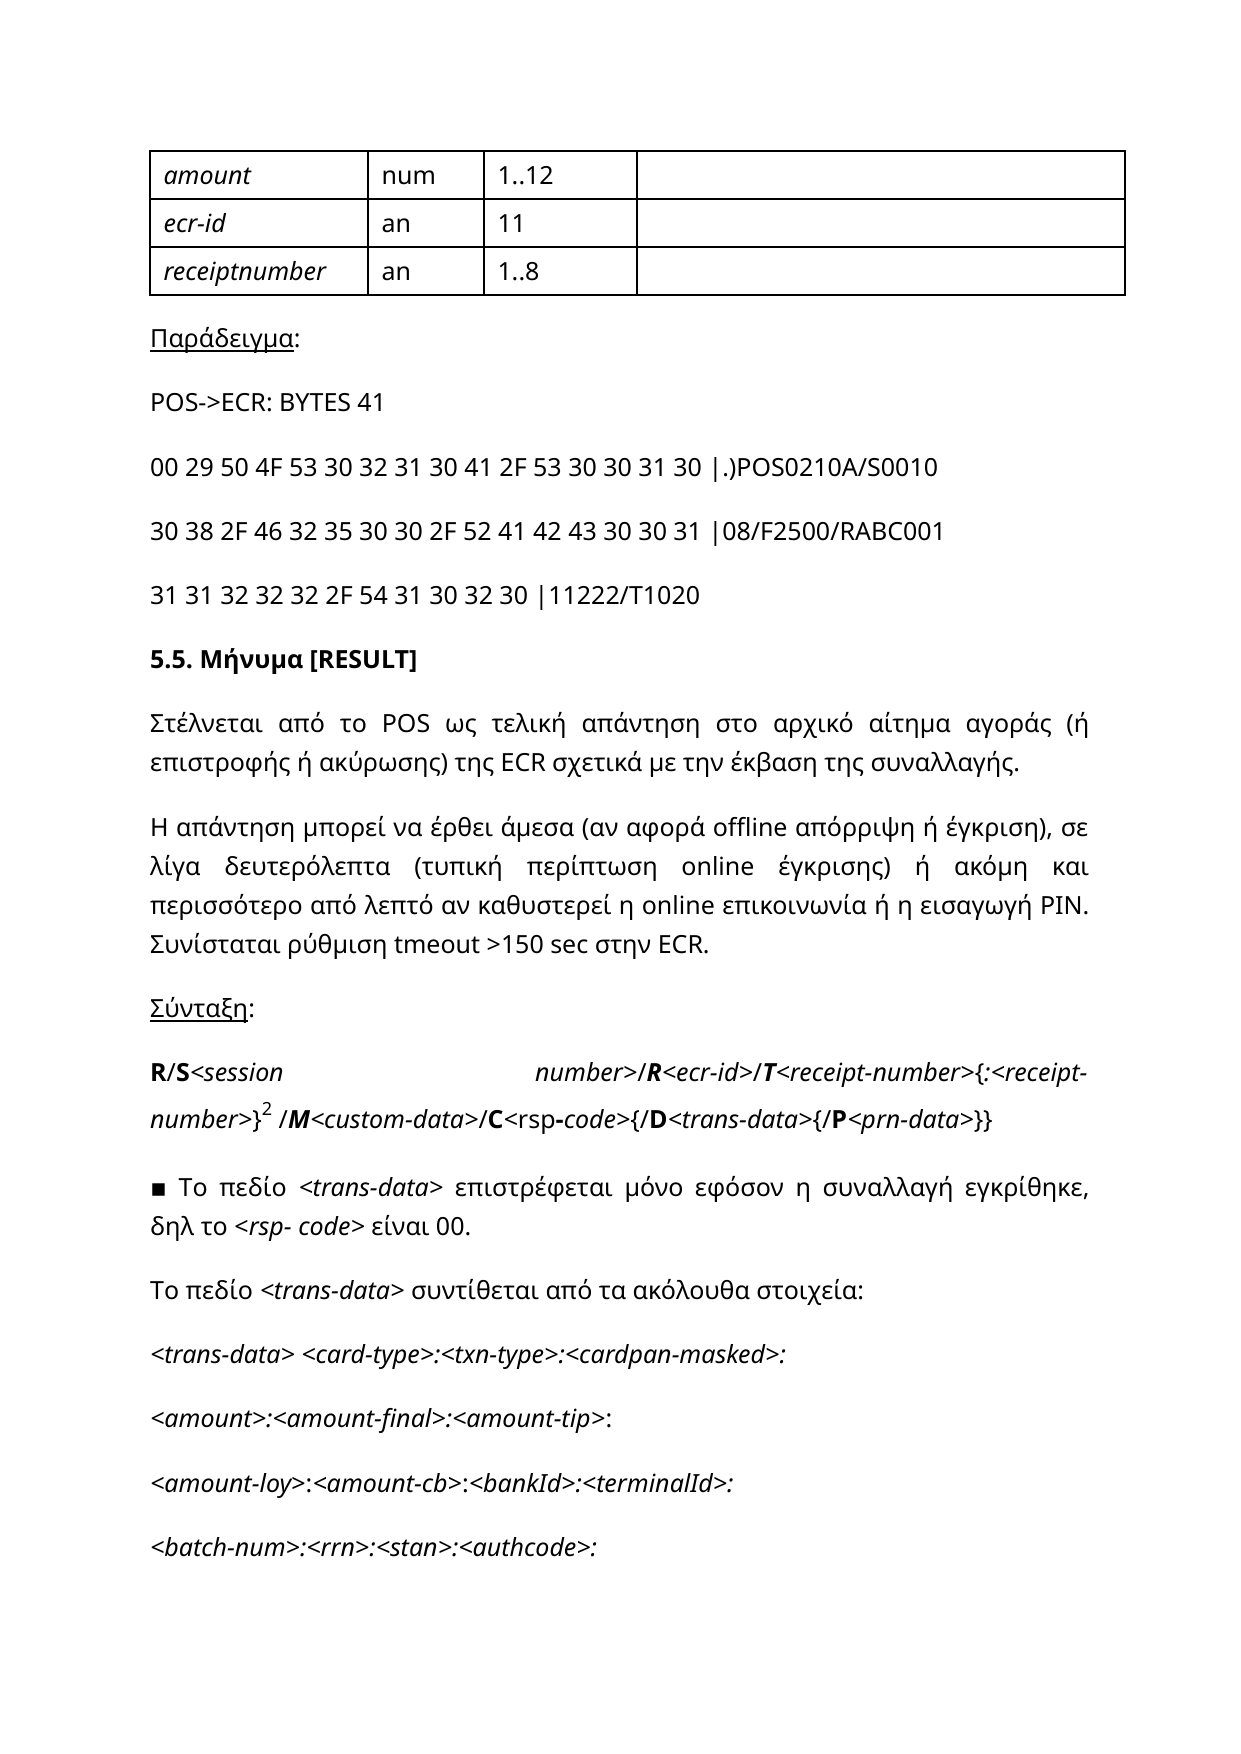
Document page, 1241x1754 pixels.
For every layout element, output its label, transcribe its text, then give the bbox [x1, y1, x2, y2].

text Στέλνεται από το POS ως τελική απάντηση στο αρχικό αίτημα αγοράς (ή επιστροφής ή ακύρωσης) της ECR σχετικά με την έκβαση της συναλλαγής. [150, 706, 1090, 779]
table_cell 1..8 [485, 248, 636, 294]
table_cell [638, 200, 1124, 246]
text 31 31 32 32 32 2F 54 31 30 32 30 |11222/T1020 [150, 578, 1090, 612]
text <amount-loy>:<amount-cb>:<bankId>:<terminalId>: [150, 1465, 1090, 1499]
text POS->ECR: BYTES 41 [150, 385, 1090, 419]
text Τo πεδίο <trans-data> συντίθεται από τα ακόλουθα στοιχεία: [150, 1273, 1090, 1307]
text R/S<session number>/R<ecr-id>/T<receipt-number>{:<receipt-number>}2 /Μ<custom-data>/C<rsp-code>{/D<trans-data>{/P<prn-data>}} [150, 1055, 1090, 1138]
text Παράδειγμα: [150, 321, 1090, 355]
table_cell ecr-id [151, 200, 367, 246]
text <amount>:<amount-final>:<amount-tip>: [150, 1401, 1090, 1435]
text 30 38 2F 46 32 35 30 30 2F 52 41 42 43 30 30 31 |08/F2500/RABC001 [150, 513, 1090, 547]
table_cell an [369, 200, 483, 246]
table_cell 11 [485, 200, 636, 246]
table_cell an [369, 248, 483, 294]
text 5.5. Μήνυμα [RESULT] [150, 642, 1090, 676]
table_cell amount [151, 152, 367, 198]
table_cell receiptnumber [151, 248, 367, 294]
text Η απάντηση μπορεί να έρθει άμεσα (αν αφορά offline απόρριψη ή έγκριση), σε λίγα δευτερόλεπτα (τυπική περίπτωση online έγκρισης) ή ακόμη και περισσότερο από λεπτό αν καθυστερεί η online επικοινωνία ή η εισαγωγή PIN. Συνίσταται ρύθμιση tmeout >150 sec στην ECR. [150, 809, 1090, 961]
table_cell [638, 248, 1124, 294]
text <batch-num>:<rrn>:<stan>:<authcode>: [150, 1529, 1090, 1563]
table_cell 1..12 [485, 152, 636, 198]
text 00 29 50 4F 53 30 32 31 30 41 2F 53 30 30 31 30 |.)POS0210A/S0010 [150, 449, 1090, 483]
table_cell num [369, 152, 483, 198]
text <trans-data> <card-type>:<txn-type>:<cardpan-masked>: [150, 1337, 1090, 1371]
table_cell [638, 152, 1124, 198]
text ▪ Τo πεδίο <trans-data> επιστρέφεται μόνο εφόσον η συναλλαγή εγκρίθηκε, δηλ το <rsp- code> είναι 00. [150, 1169, 1090, 1243]
text Σύνταξη: [150, 991, 1090, 1025]
